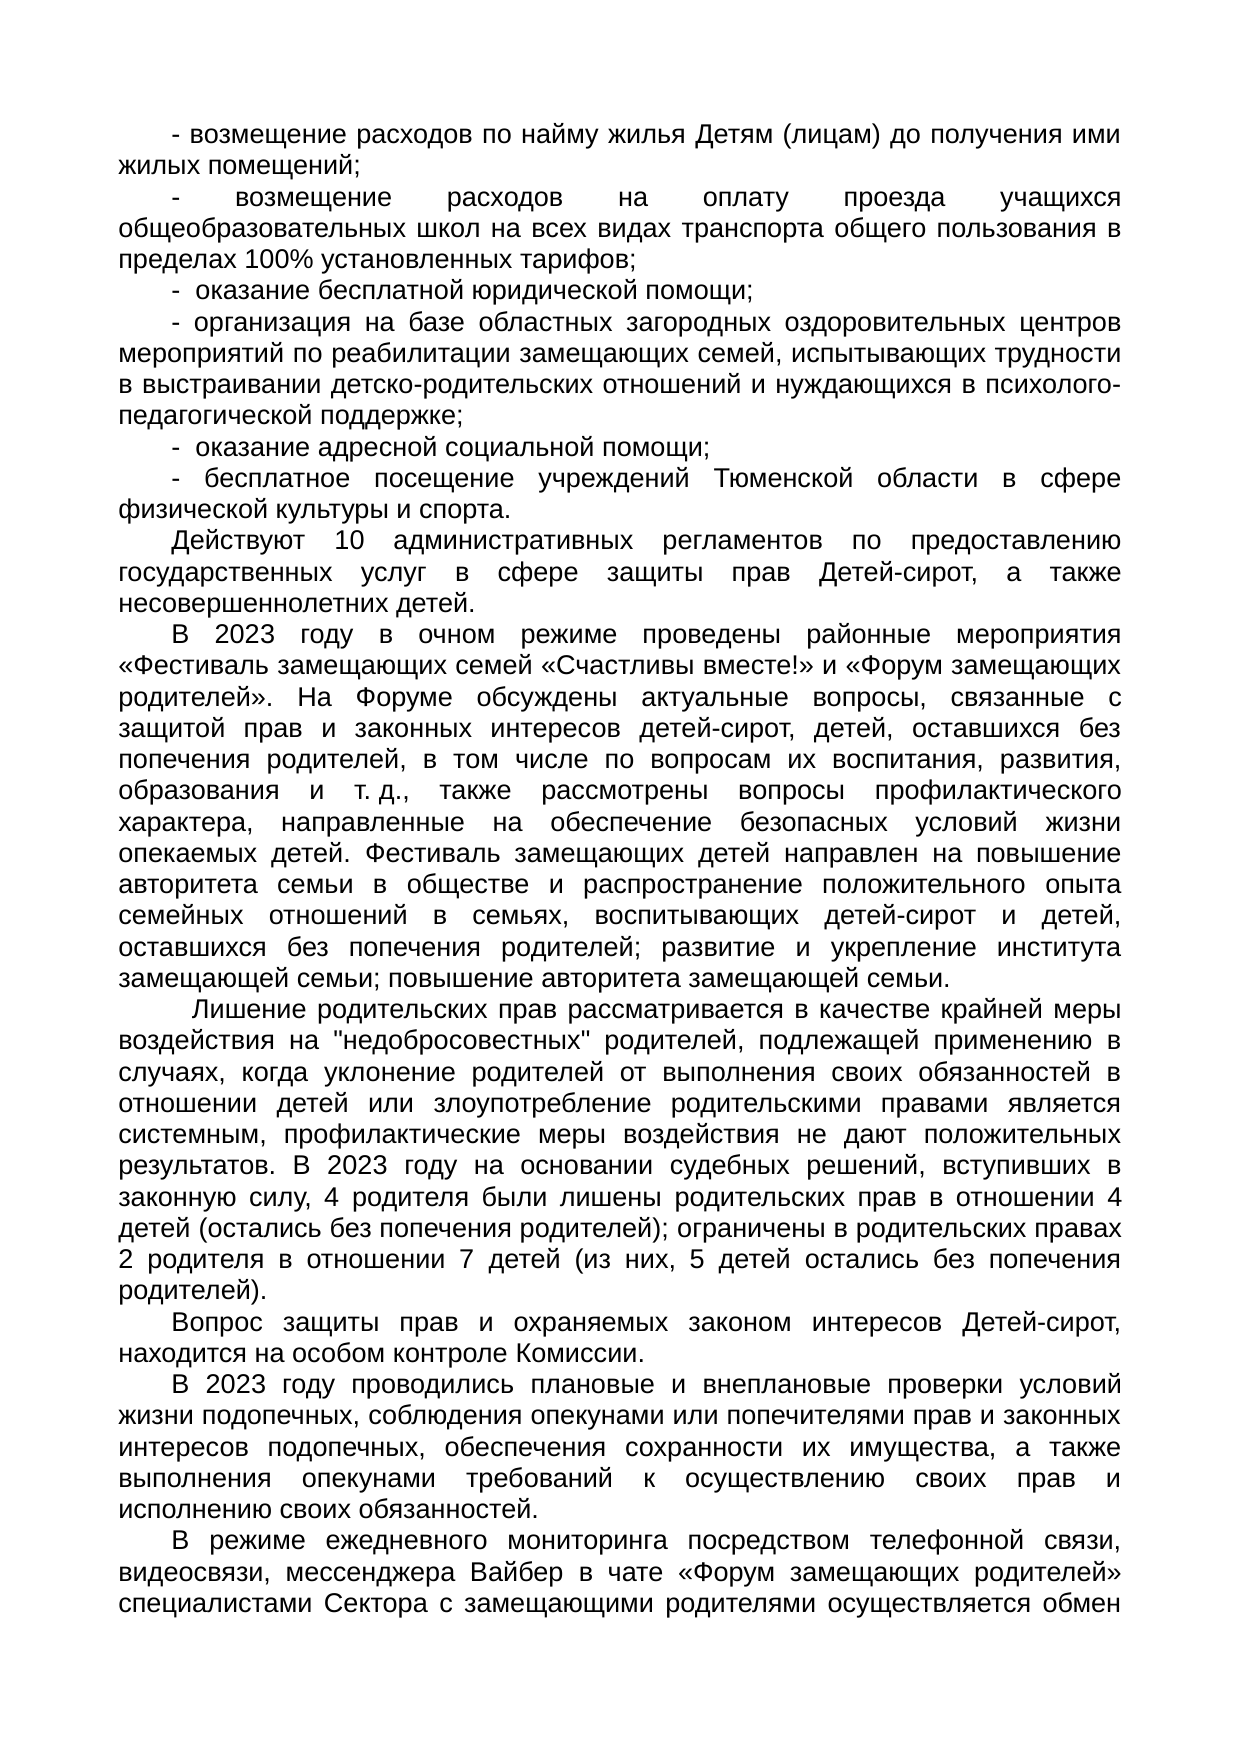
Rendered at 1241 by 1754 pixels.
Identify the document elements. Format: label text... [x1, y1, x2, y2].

text В режиме ежедневного мониторинга посредством телефонной связи, видеосвязи, мессенджера Вайбер в чате «Форум замещающих родителей» специалистами Сектора с замещающими родителями осуществляется обмен [118, 1524, 1122, 1618]
text - организация на базе областных загородных оздоровительных центров мероприятий по реабилитации замещающих семей, испытывающих трудности в выстраивании детско-родительских отношений и нуждающихся в психолого-педагогической поддержке; [118, 306, 1122, 431]
text - оказание адресной социальной помощи; [118, 431, 1122, 462]
text - бесплатное посещение учреждений Тюменской области в сфере физической культуры и спорта. [118, 462, 1122, 524]
text Лишение родительских прав рассматривается в качестве крайней меры воздействия на "недобросовестных" родителей, подлежащей применению в случаях, когда уклонение родителей от выполнения своих обязанностей в отношении детей или злоупотребление родительскими правами является системным, профилактические меры воздействия не дают положительных результатов. В 2023 году на основании судебных решений, вступивших в законную силу, 4 родителя были лишены родительских прав в отношении 4 детей (остались без попечения родителей); ограничены в родительских правах 2 родителя в отношении 7 детей (из них, 5 детей остались без попечения родителей). [118, 993, 1122, 1306]
text - возмещение расходов на оплату проезда учащихся общеобразовательных школ на всех видах транспорта общего пользования в пределах 100% установленных тарифов; [118, 181, 1122, 274]
text - оказание бесплатной юридической помощи; [118, 274, 1122, 306]
text В 2023 году проводились плановые и внеплановые проверки условий жизни подопечных, соблюдения опекунами или попечителями прав и законных интересов подопечных, обеспечения сохранности их имущества, а также выполнения опекунами требований к осуществлению своих прав и исполнению своих обязанностей. [118, 1368, 1122, 1524]
text Вопрос защиты прав и охраняемых законом интересов Детей-сирот, находится на особом контроле Комиссии. [118, 1306, 1122, 1368]
text - возмещение расходов по найму жилья Детям (лицам) до получения ими жилых помещений; [118, 118, 1122, 181]
text Действуют 10 административных регламентов по предоставлению государственных услуг в сфере защиты прав Детей-сирот, а также несовершеннолетних детей. [118, 524, 1122, 618]
text В 2023 году в очном режиме проведены районные мероприятия «Фестиваль замещающих семей «Счастливы вместе!» и «Форум замещающих родителей». На Форуме обсуждены актуальные вопросы, связанные с защитой прав и законных интересов детей-сирот, детей, оставшихся без попечения родителей, в том числе по вопросам их воспитания, развития, образования и т. д., также рассмотрены вопросы профилактического характера, направленные на обеспечение безопасных условий жизни опекаемых детей. Фестиваль замещающих детей направлен на повышение авторитета семьи в обществе и распространение положительного опыта семейных отношений в семьях, воспитывающих детей-сирот и детей, оставшихся без попечения родителей; развитие и укрепление института замещающей семьи; повышение авторитета замещающей семьи. [118, 618, 1122, 993]
